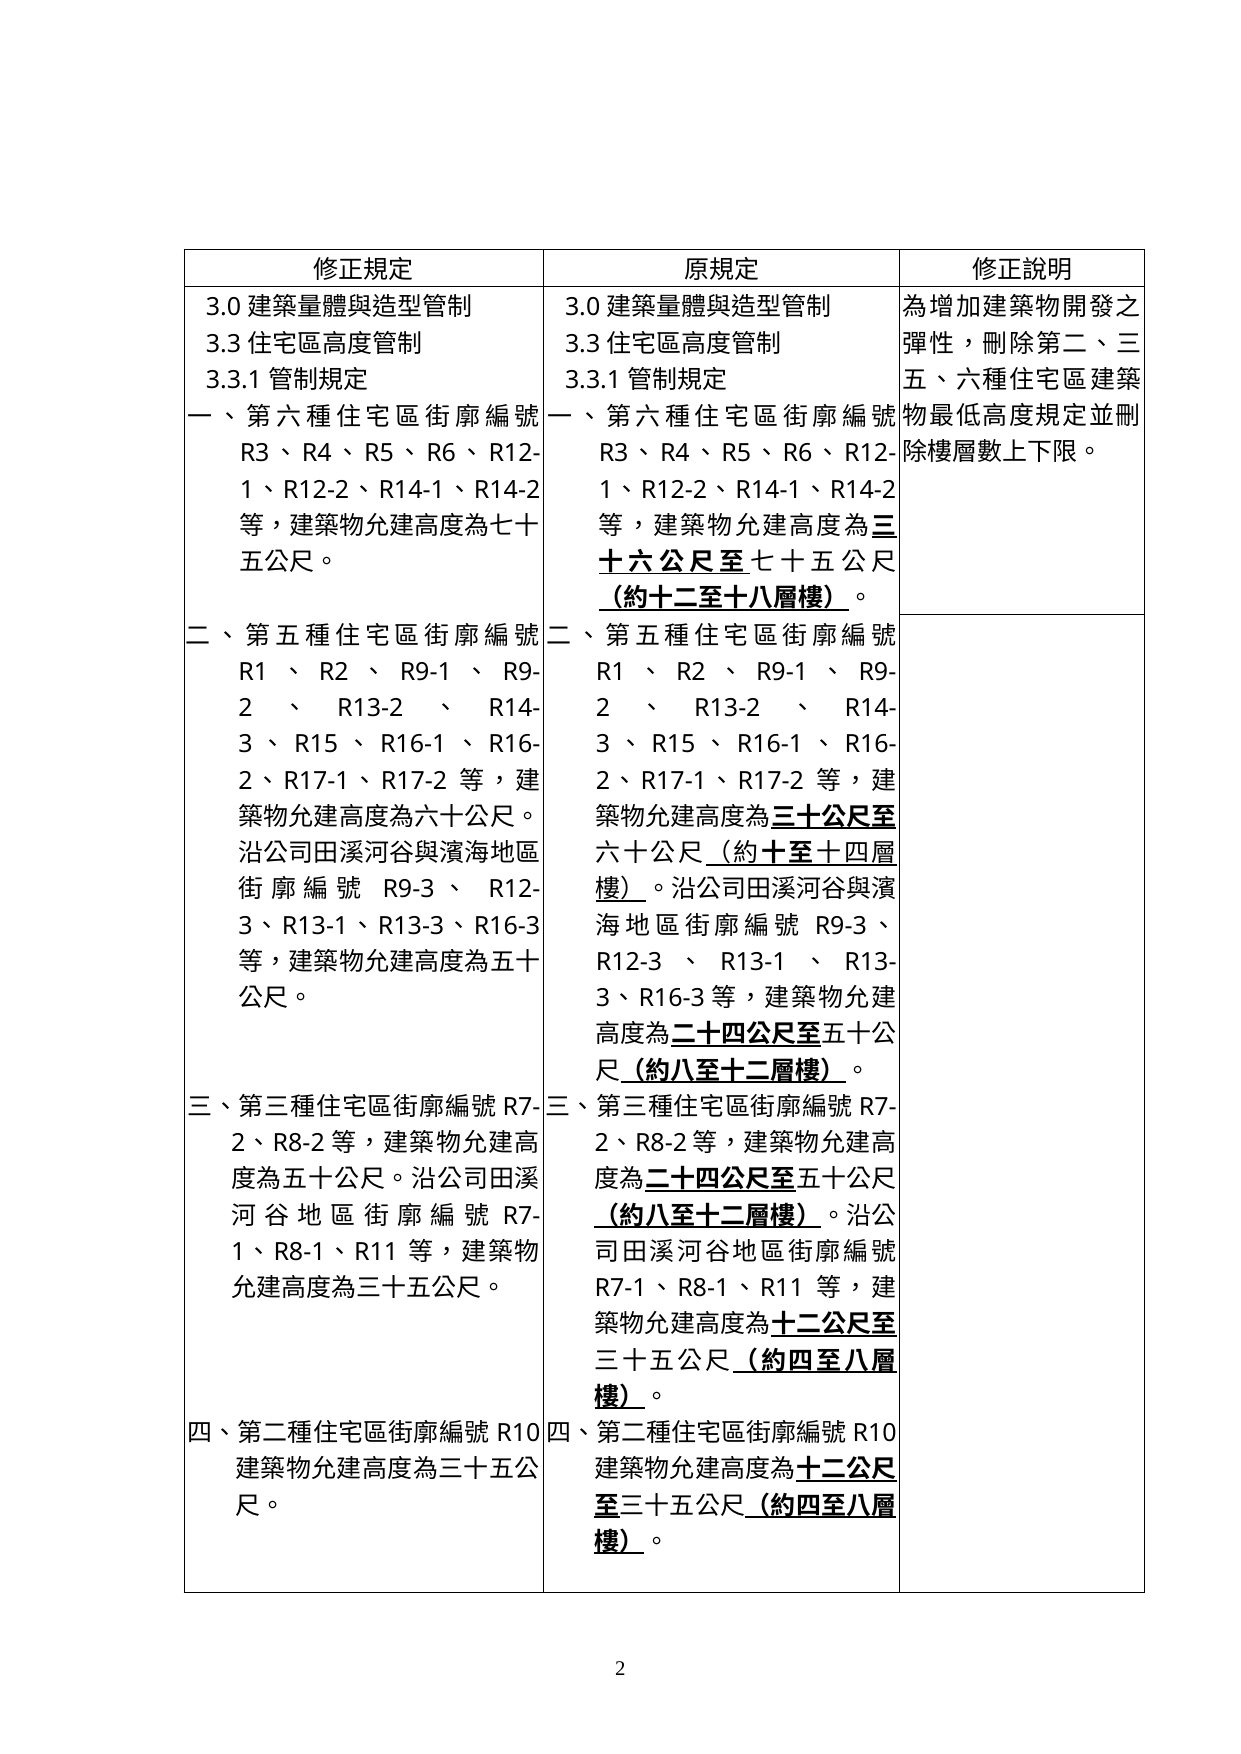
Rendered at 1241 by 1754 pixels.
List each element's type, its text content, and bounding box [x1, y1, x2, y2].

table_cell 三、第三種住宅區街廓編號R7-2、R8-2等，建築物允建高度為五十公尺。沿公司田溪河谷地區街廓編號R7-1、R8-1、R11 等，建築物允建高度為三十五公尺。 [185, 1086, 543, 1413]
table_cell 三、第三種住宅區街廓編號R7-2、R8-2等，建築物允建高度為二十四公尺至五十公尺（約八至十二層樓）。沿公司田溪河谷地區街廓編號R7-1、R8-1、R11 等，建築物允建高度為十二公尺至三十五公尺（約四至八層樓）。 [544, 1086, 899, 1413]
table_cell [900, 615, 1144, 1086]
table_cell [900, 1086, 1144, 1413]
table_cell [900, 1413, 1144, 1592]
table_cell 3.0 建築量體與造型管制 3.3 住宅區高度管制 3.3.1 管制規定 [185, 287, 543, 396]
table_cell 3.0 建築量體與造型管制 3.3 住宅區高度管制 3.3.1 管制規定 [544, 287, 899, 396]
table_cell 一、第六種住宅區街廓編號 R3、R4、R5、R6、R12-1、R12-2、R14-1、R14-2等，建築物允建高度為三十六公尺至七十五公尺（約十二至十八層樓）。 [544, 396, 899, 614]
table_header 原規定 [544, 250, 899, 286]
table_cell 四、第二種住宅區街廓編號 R10建築物允建高度為十二公尺至三十五公尺（約四至八層樓）。 [544, 1413, 899, 1592]
table_cell 四、第二種住宅區街廓編號 R10建築物允建高度為三十五公尺。 [185, 1413, 543, 1592]
table_header 修正規定 [185, 250, 543, 286]
table_cell 一、第六種住宅區街廓編號 R3、R4、R5、R6、R12-1、R12-2、R14-1、R14-2等，建築物允建高度為七十五公尺。 [185, 396, 543, 614]
table_cell 二、第五種住宅區街廓編號R1、R2、R9-1、R9-2、R13-2、R14-3、R15、R16-1、R16-2、R17-1、R17-2 等，建築物允建高度為六十公尺。沿公司田溪河谷與濱海地區街廓編號 R9-3、 R12-3、R13-1、R13-3、R16-3等，建築物允建高度為五十公尺。 [185, 614, 543, 1086]
table_cell 為增加建築物開發之彈性，刪除第二、三五、六種住宅區建築物最低高度規定並刪除樓層數上下限。 [900, 287, 1144, 614]
table_cell 二、第五種住宅區街廓編號R1、R2、R9-1、R9-2、R13-2、R14-3、R15、R16-1、R16-2、R17-1、R17-2 等，建築物允建高度為三十公尺至六十公尺（約十至十四層樓）。沿公司田溪河谷與濱海地區街廓編號 R9-3、 R12-3、R13-1、R13-3、R16-3等，建築物允建高度為二十四公尺至五十公尺（約八至十二層樓）。 [544, 614, 899, 1086]
table_header 修正說明 [900, 250, 1144, 286]
